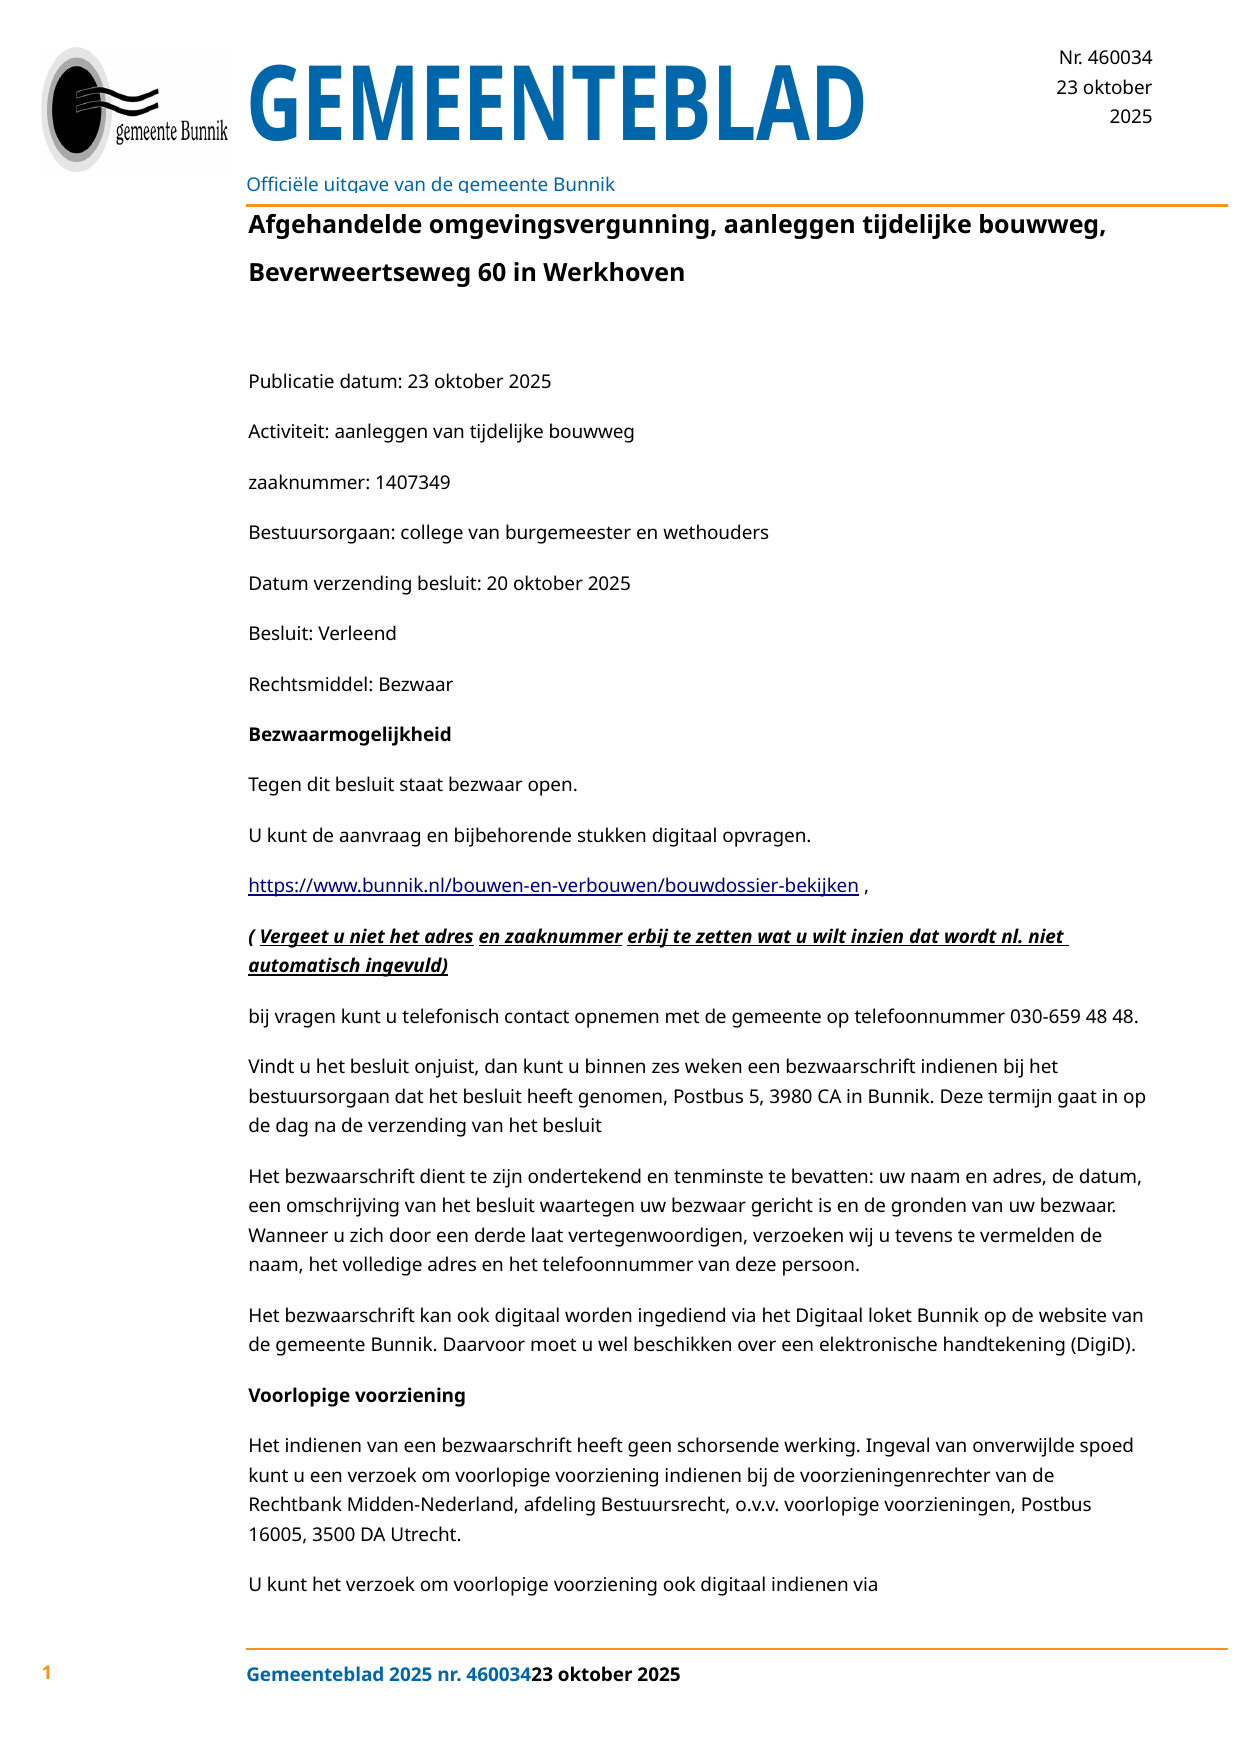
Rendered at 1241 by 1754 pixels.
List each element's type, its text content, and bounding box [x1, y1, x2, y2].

text ( Vergeet u niet het adres en zaaknummer erbij te zetten wat u wilt inzien dat wordt nl. niet automatisch ingevuld) [248, 923, 1152, 978]
text bij vragen kunt u telefonisch contact opnemen met de gemeente op telefoonnummer 030-659 48 48. [248, 1003, 1152, 1029]
text Bestuursorgaan: college van burgemeester en wethouders [248, 519, 1152, 545]
picture [41, 47, 231, 172]
text Bezwaarmogelijkheid [248, 721, 1152, 747]
text U kunt het verzoek om voorlopige voorziening ook digitaal indienen via [248, 1572, 1152, 1597]
text U kunt de aanvraag en bijbehorende stukken digitaal opvragen. [248, 822, 1152, 848]
text Activiteit: aanleggen van tijdelijke bouwweg [248, 419, 1152, 444]
text Het indienen van een bezwaarschrift heeft geen schorsende werking. Ingeval van onverwijlde spoed kunt u een verzoek om voorlopige voorziening indienen bij de voorzieningenrechter van de Rechtbank Midden-Nederland, afdeling Bestuursrecht, o.v.v. voorlopige voorzieningen, Postbus 16005, 3500 DA Utrecht. [248, 1432, 1152, 1547]
text zaaknummer: 1407349 [248, 469, 1152, 495]
text https://www.bunnik.nl/bouwen-en-verbouwen/bouwdossier-bekijken , [248, 872, 1152, 898]
text Het bezwaarschrift dient te zijn ondertekend en tenminste te bevatten: uw naam en adres, de datum, een omschrijving van het besluit waartegen uw bezwaar gericht is en de gronden van uw bezwaar. Wanneer u zich door een derde laat vertegenwoordigen, verzoeken wij u tevens te vermelden de naam, het volledige adres en het telefoonnummer van deze persoon. [248, 1163, 1152, 1277]
text Vindt u het besluit onjuist, dan kunt u binnen zes weken een bezwaarschrift indienen bij het bestuursorgaan dat het besluit heeft genomen, Postbus 5, 3980 CA in Bunnik. Deze termijn gaat in op de dag na de verzending van het besluit [248, 1053, 1152, 1138]
text Rechtsmiddel: Bezwaar [248, 671, 1152, 697]
text Publicatie datum: 23 oktober 2025 [248, 368, 1152, 394]
text Afgehandelde omgevingsvergunning, aanleggen tijdelijke bouwweg, Beverweertseweg 60 in Werkhoven [248, 207, 1152, 288]
text Besluit: Verleend [248, 620, 1152, 646]
text Tegen dit besluit staat bezwaar open. [248, 772, 1152, 797]
text Voorlopige voorziening [248, 1382, 1152, 1408]
text Datum verzending besluit: 20 oktober 2025 [248, 570, 1152, 596]
text Het bezwaarschrift kan ook digitaal worden ingediend via het Digitaal loket Bunnik op de website van de gemeente Bunnik. Daarvoor moet u wel beschikken over een elektronische handtekening (DigiD). [248, 1302, 1152, 1357]
